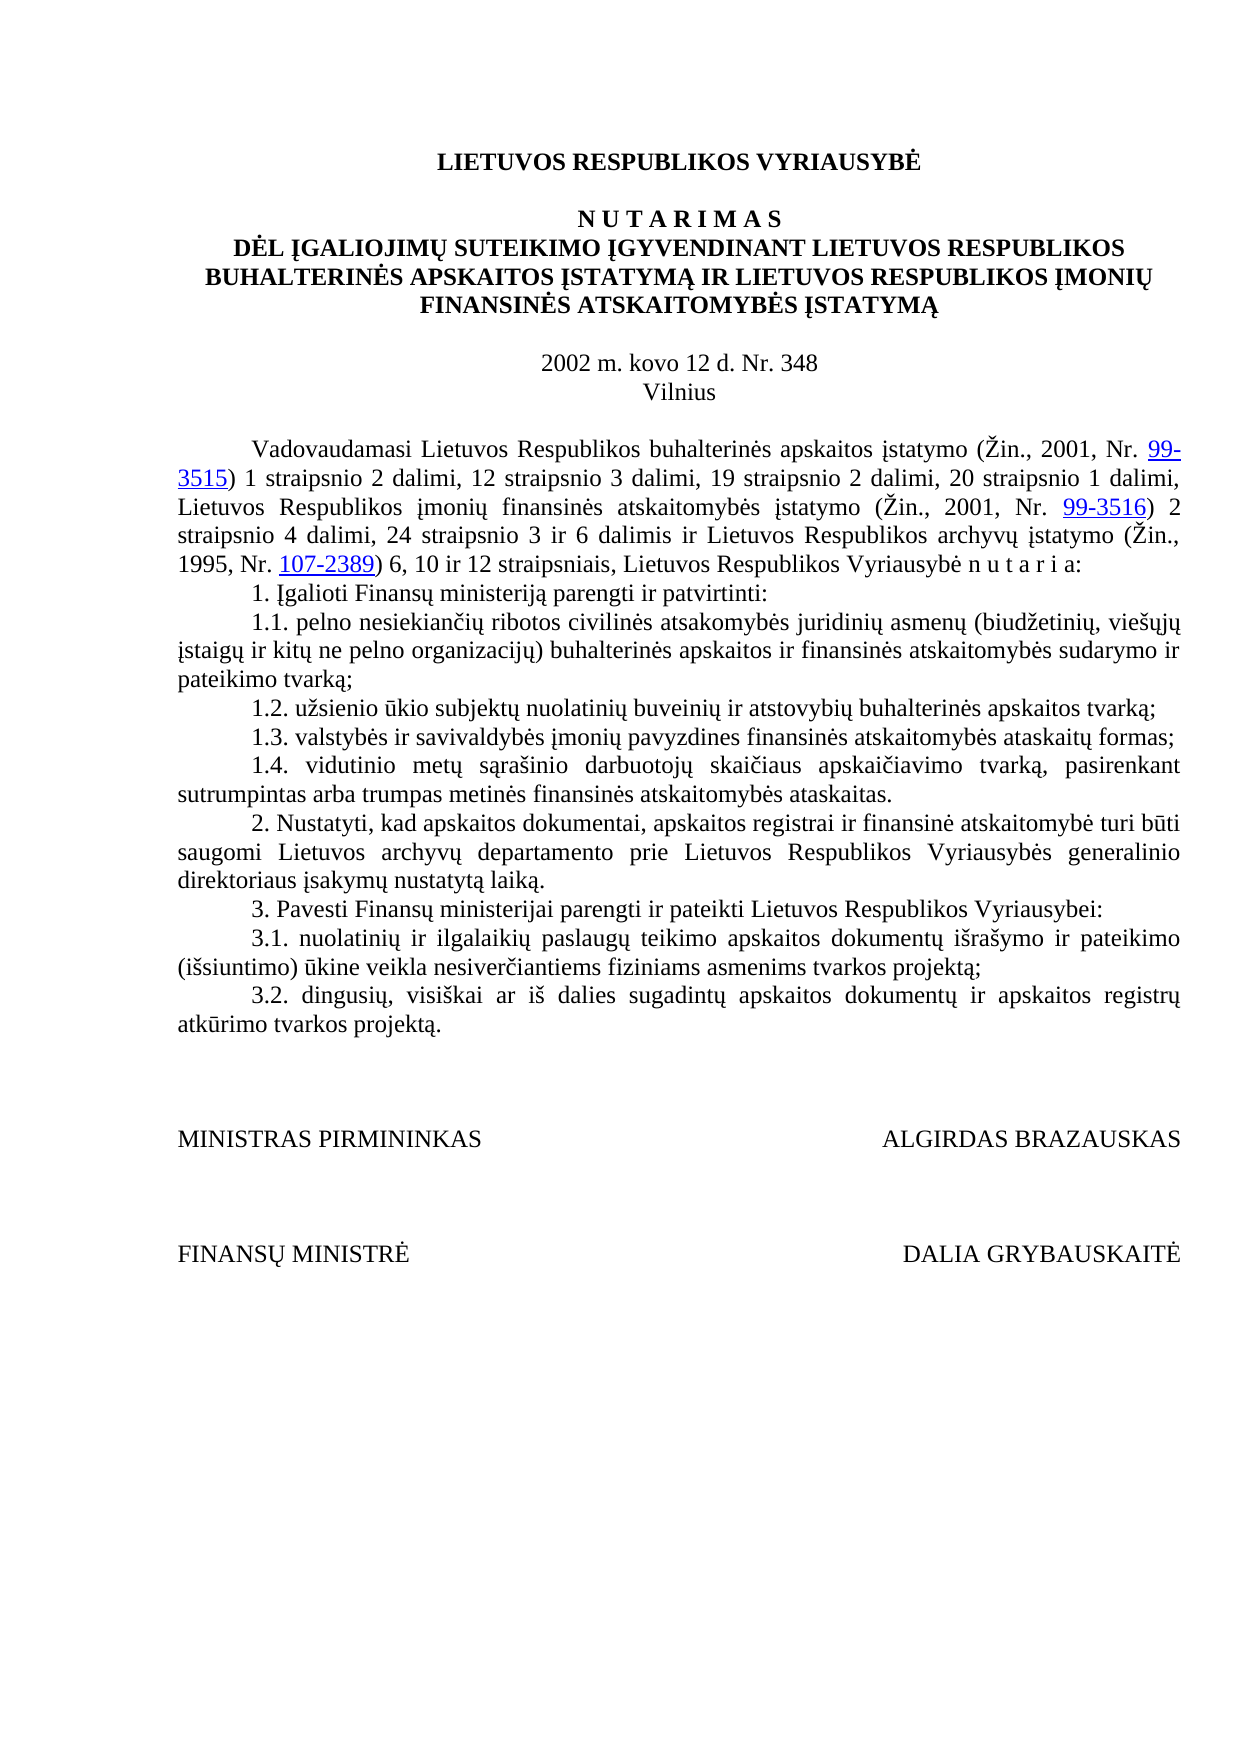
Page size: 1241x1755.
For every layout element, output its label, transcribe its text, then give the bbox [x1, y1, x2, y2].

text N U T A R I M A S [177, 204, 1181, 233]
text 1.1. pelno nesiekiančių ribotos civilinės atsakomybės juridinių asmenų (biudžetinių, viešųjų įstaigų ir kitų ne pelno organizacijų) buhalterinės apskaitos ir finansinės atskaitomybės sudarymo ir pateikimo tvarką; [177, 607, 1181, 693]
text 3.2. dingusių, visiškai ar iš dalies sugadintų apskaitos dokumentų ir apskaitos registrų atkūrimo tvarkos projektą. [177, 981, 1181, 1038]
text Vadovaudamasi Lietuvos Respublikos buhalterinės apskaitos įstatymo (Žin., 2001, Nr. 99-3515) 1 straipsnio 2 dalimi, 12 straipsnio 3 dalimi, 19 straipsnio 2 dalimi, 20 straipsnio 1 dalimi, Lietuvos Respublikos įmonių finansinės atskaitomybės įstatymo (Žin., 2001, Nr. 99-3516) 2 straipsnio 4 dalimi, 24 straipsnio 3 ir 6 dalimis ir Lietuvos Respublikos archyvų įstatymo (Žin., 1995, Nr. 107-2389) 6, 10 ir 12 straipsniais, Lietuvos Respublikos Vyriausybė nutaria: [177, 434, 1181, 578]
text Vilnius [177, 377, 1181, 406]
text 3. Pavesti Finansų ministerijai parengti ir pateikti Lietuvos Respublikos Vyriausybei: [177, 894, 1181, 923]
text 1.4. vidutinio metų sąrašinio darbuotojų skaičiaus apskaičiavimo tvarką, pasirenkant sutrumpintas arba trumpas metinės finansinės atskaitomybės ataskaitas. [177, 751, 1181, 808]
text 2002 m. kovo 12 d. Nr. 348 [177, 348, 1181, 377]
text 1.2. užsienio ūkio subjektų nuolatinių buveinių ir atstovybių buhalterinės apskaitos tvarką; [177, 693, 1181, 722]
text MINISTRAS PIRMININKAS ALGIRDAS BRAZAUSKAS [177, 1124, 1181, 1153]
text 3.1. nuolatinių ir ilgalaikių paslaugų teikimo apskaitos dokumentų išrašymo ir pateikimo (išsiuntimo) ūkine veikla nesiverčiantiems fiziniams asmenims tvarkos projektą; [177, 923, 1181, 981]
text 1.3. valstybės ir savivaldybės įmonių pavyzdines finansinės atskaitomybės ataskaitų formas; [177, 722, 1181, 751]
text LIETUVOS RESPUBLIKOS VYRIAUSYBĖ [177, 147, 1181, 176]
text DĖL ĮGALIOJIMŲ SUTEIKIMO ĮGYVENDINANT LIETUVOS RESPUBLIKOS BUHALTERINĖS APSKAITOS ĮSTATYMĄ IR LIETUVOS RESPUBLIKOS ĮMONIŲ FINANSINĖS ATSKAITOMYBĖS ĮSTATYMĄ [177, 233, 1181, 319]
text 2. Nustatyti, kad apskaitos dokumentai, apskaitos registrai ir finansinė atskaitomybė turi būti saugomi Lietuvos archyvų departamento prie Lietuvos Respublikos Vyriausybės generalinio direktoriaus įsakymų nustatytą laiką. [177, 808, 1181, 894]
text FINANSŲ MINISTRĖ DALIA GRYBAUSKAITĖ [177, 1239, 1181, 1268]
text 1. Įgalioti Finansų ministeriją parengti ir patvirtinti: [177, 578, 1181, 607]
